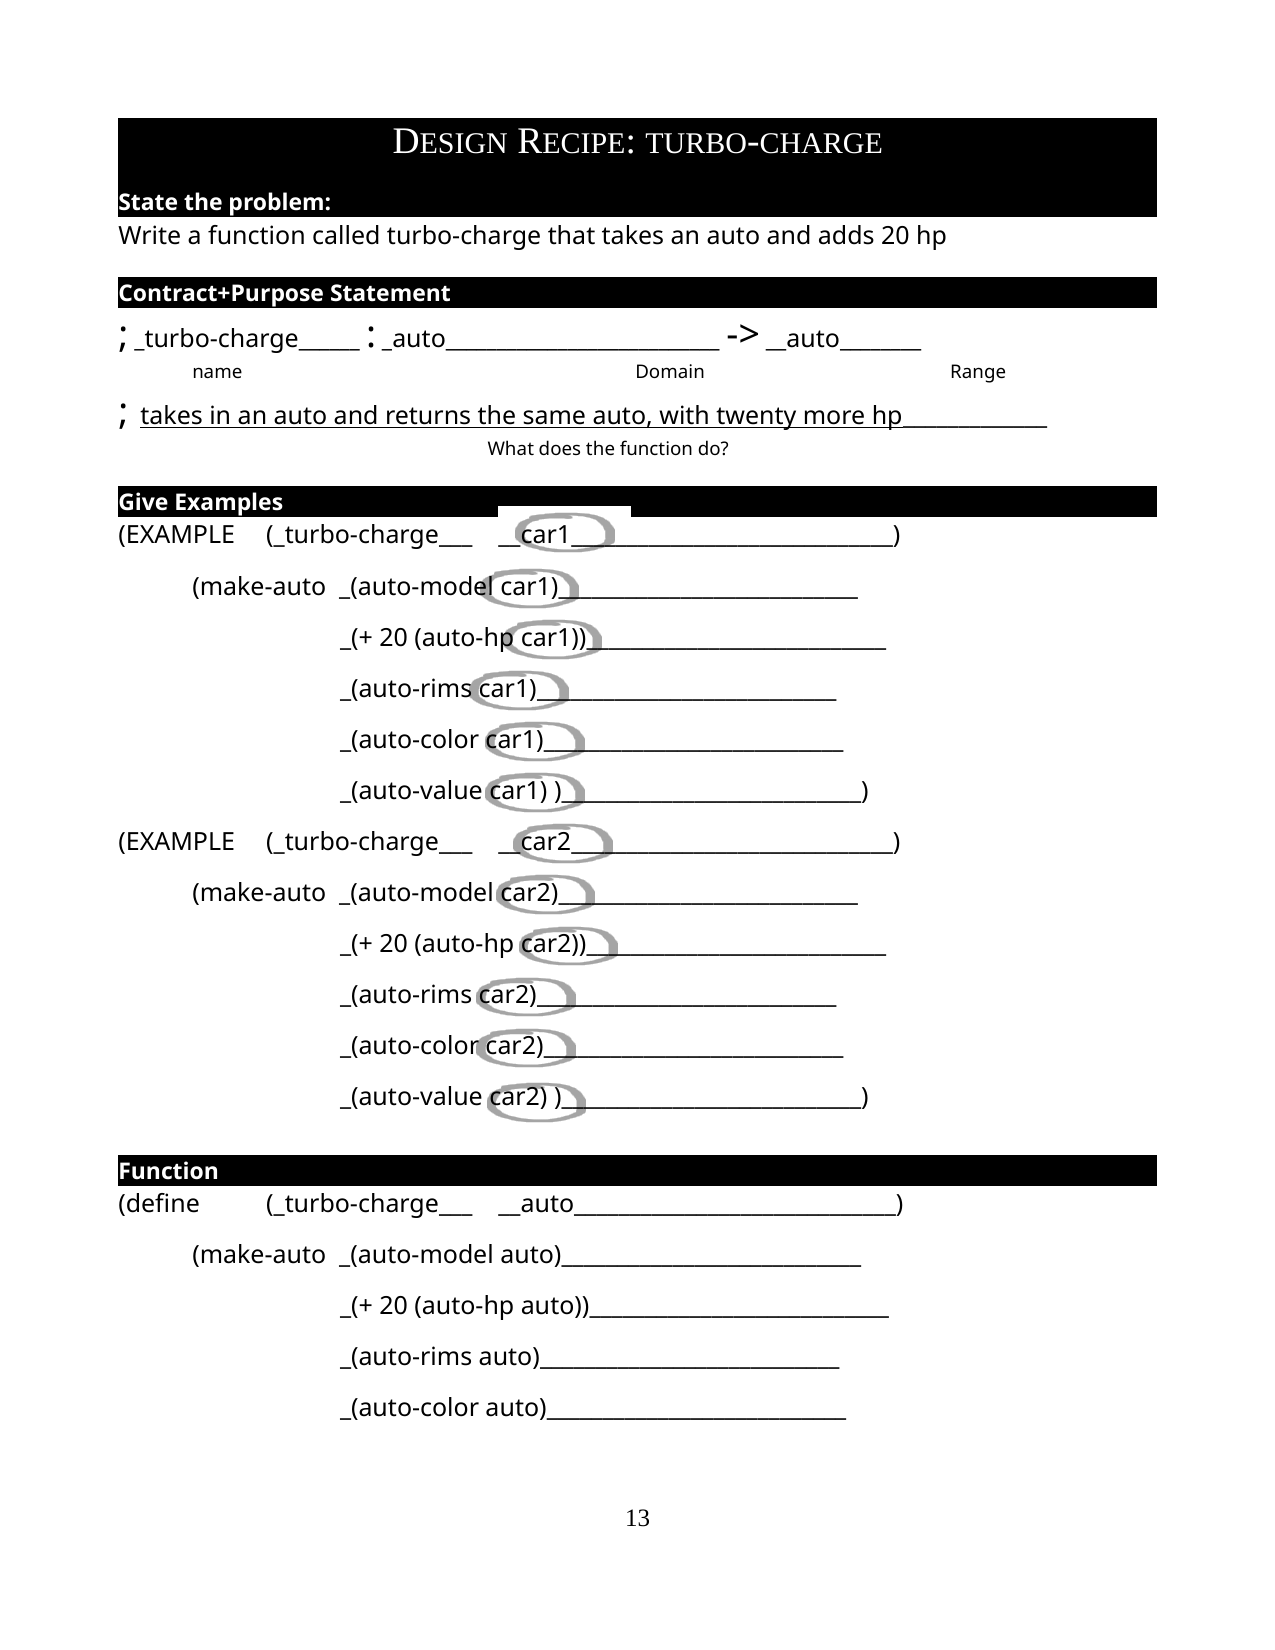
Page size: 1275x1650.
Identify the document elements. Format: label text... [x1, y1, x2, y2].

picture [469, 716, 600, 765]
picture [464, 562, 594, 616]
text _(auto-rims car1)___________________________ [118, 670, 452, 704]
picture [480, 869, 610, 922]
picture [460, 1022, 591, 1075]
text _(auto-color car1)___________________________ [601, 721, 1157, 755]
subtitle Function [118, 1155, 1157, 1186]
subtitle Contract+Purpose Statement [118, 277, 1157, 308]
picture [497, 818, 628, 871]
text _(+ 20 (auto-hp car1))___________________________ [118, 619, 486, 653]
text ; takes in an auto and returns the same auto, with twenty more hp_____________ [118, 384, 1157, 435]
subtitle Design Recipe: turbo-charge [118, 118, 1157, 161]
text ; _turbo-charge______ : _auto___________________________ -> __auto________ [118, 308, 1157, 359]
text _(auto-color car1)___________________________ [118, 721, 468, 755]
picture [469, 767, 600, 820]
text (make-auto _(auto-model car1)___________________________ [595, 568, 1157, 602]
text _(+ 20 (auto-hp car2))___________________________ [634, 926, 1157, 959]
text What does the function do? [118, 435, 1157, 461]
text _(auto-value car2) )___________________________) [118, 1079, 470, 1113]
text (make-auto _(auto-model car2)___________________________ [611, 874, 1157, 908]
text _(auto-color auto)___________________________ [118, 1390, 1157, 1424]
text _(auto-value car1) )___________________________) [601, 772, 1157, 806]
text (make-auto _(auto-model auto)___________________________ [118, 1237, 1157, 1271]
subtitle Give Examples [118, 486, 1157, 517]
text _(auto-color car2)___________________________ [118, 1028, 459, 1062]
text _(auto-value car1) )___________________________) [118, 772, 468, 806]
text (EXAMPLE (_turbo-charge___ __car2_____________________________) [629, 823, 1157, 857]
picture [453, 665, 584, 718]
picture [460, 1042, 464, 1052]
text (make-auto _(auto-model car2)___________________________ [118, 874, 479, 908]
picture [503, 940, 510, 950]
text _(auto-rims car1)___________________________ [585, 670, 1157, 704]
subtitle State the problem: [118, 186, 1157, 217]
text (EXAMPLE (_turbo-charge___ __car1_____________________________) [631, 517, 1157, 551]
text _(+ 20 (auto-hp car1))___________________________ [618, 619, 1157, 653]
text _(auto-color car2)___________________________ [592, 1028, 1157, 1062]
text (EXAMPLE (_turbo-charge___ __car1_____________________________) [118, 517, 498, 551]
text (define (_turbo-charge___ __auto_____________________________) [118, 1186, 1157, 1220]
text (EXAMPLE (_turbo-charge___ __car2_____________________________) [118, 823, 496, 857]
text name Domain Range [118, 359, 1157, 384]
picture [503, 920, 633, 973]
text _(auto-rims car2)___________________________ [118, 977, 459, 1011]
text _(+ 20 (auto-hp auto))___________________________ [118, 1288, 1157, 1322]
picture [487, 613, 617, 667]
text _(+ 20 (auto-hp car2))___________________________ [118, 926, 502, 959]
text (make-auto _(auto-model car1)___________________________ [118, 568, 463, 602]
picture [464, 583, 469, 593]
picture [460, 971, 591, 1021]
text _(auto-rims car2)___________________________ [592, 977, 1157, 1011]
picture [499, 507, 630, 560]
picture [471, 1076, 601, 1130]
text Write a function called turbo-charge that takes an auto and adds 20 hp [118, 217, 1157, 252]
text _(auto-value car2) )___________________________) [602, 1079, 1157, 1113]
text _(auto-rims auto)___________________________ [118, 1339, 1157, 1373]
